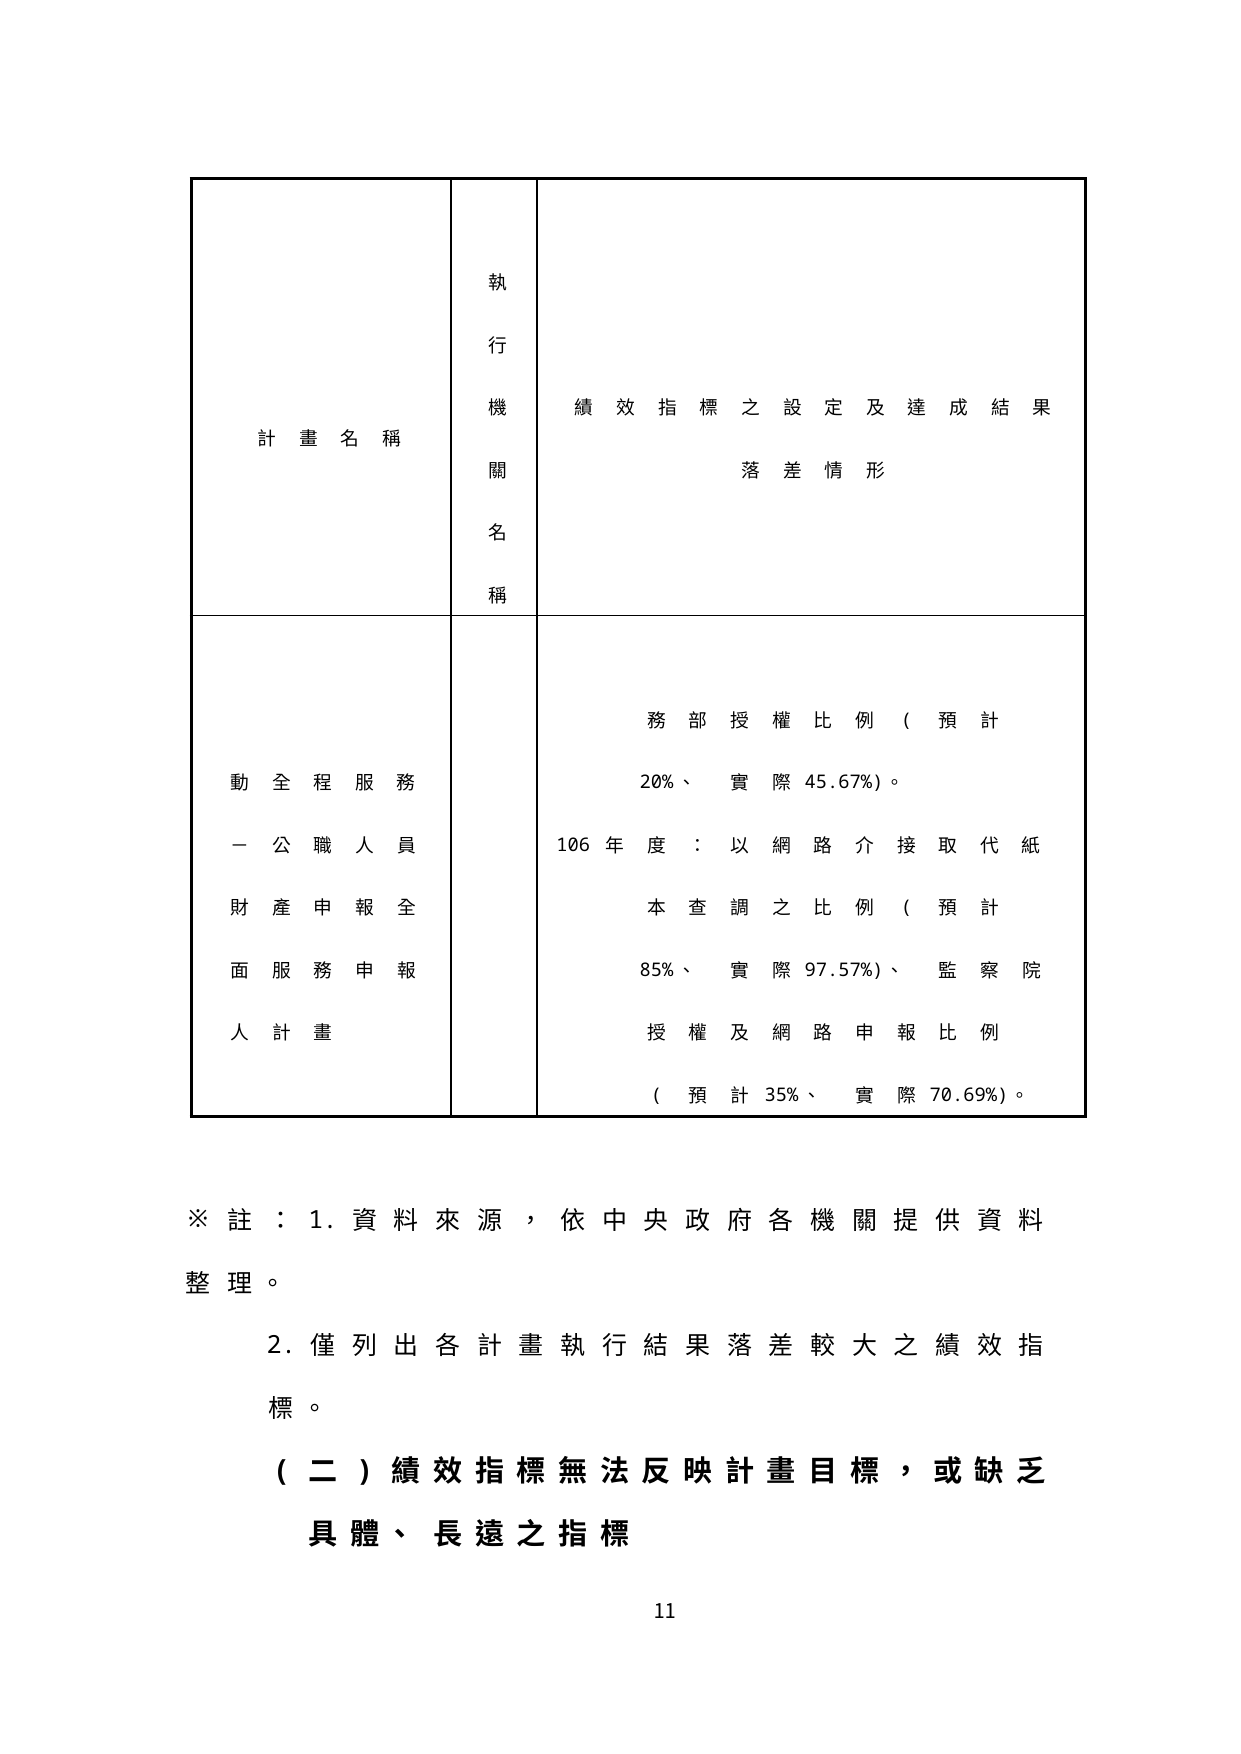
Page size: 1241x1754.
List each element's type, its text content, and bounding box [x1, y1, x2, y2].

table_header 績效指標之設定及達成結果落差情形 [538, 180, 1084, 615]
table_cell 動全程服務－公職人員財產申報全面服務申報人計畫 [193, 616, 450, 1115]
table_cell 務部授權比例(預計20%、實際45.67%)。 106年度：以網路介接取代紙本查調之比例(預計85%、實際97.57%)、監察院授權及網路申報比例(預計35%、實際70.69%)。 [538, 616, 1084, 1115]
table_cell [452, 616, 536, 1115]
table_header 計畫名稱 [193, 180, 450, 615]
text (二)績效指標無法反映計畫目標，或缺乏具體、長遠之指標 [236, 1427, 1052, 1552]
text ※註：1.資料來源，依中央政府各機關提供資料整理。 [177, 1177, 1052, 1302]
text 2.僅列出各計畫執行結果落差較大之績效指標。 [251, 1302, 1052, 1427]
table_header 執行機關名稱 [452, 180, 536, 615]
